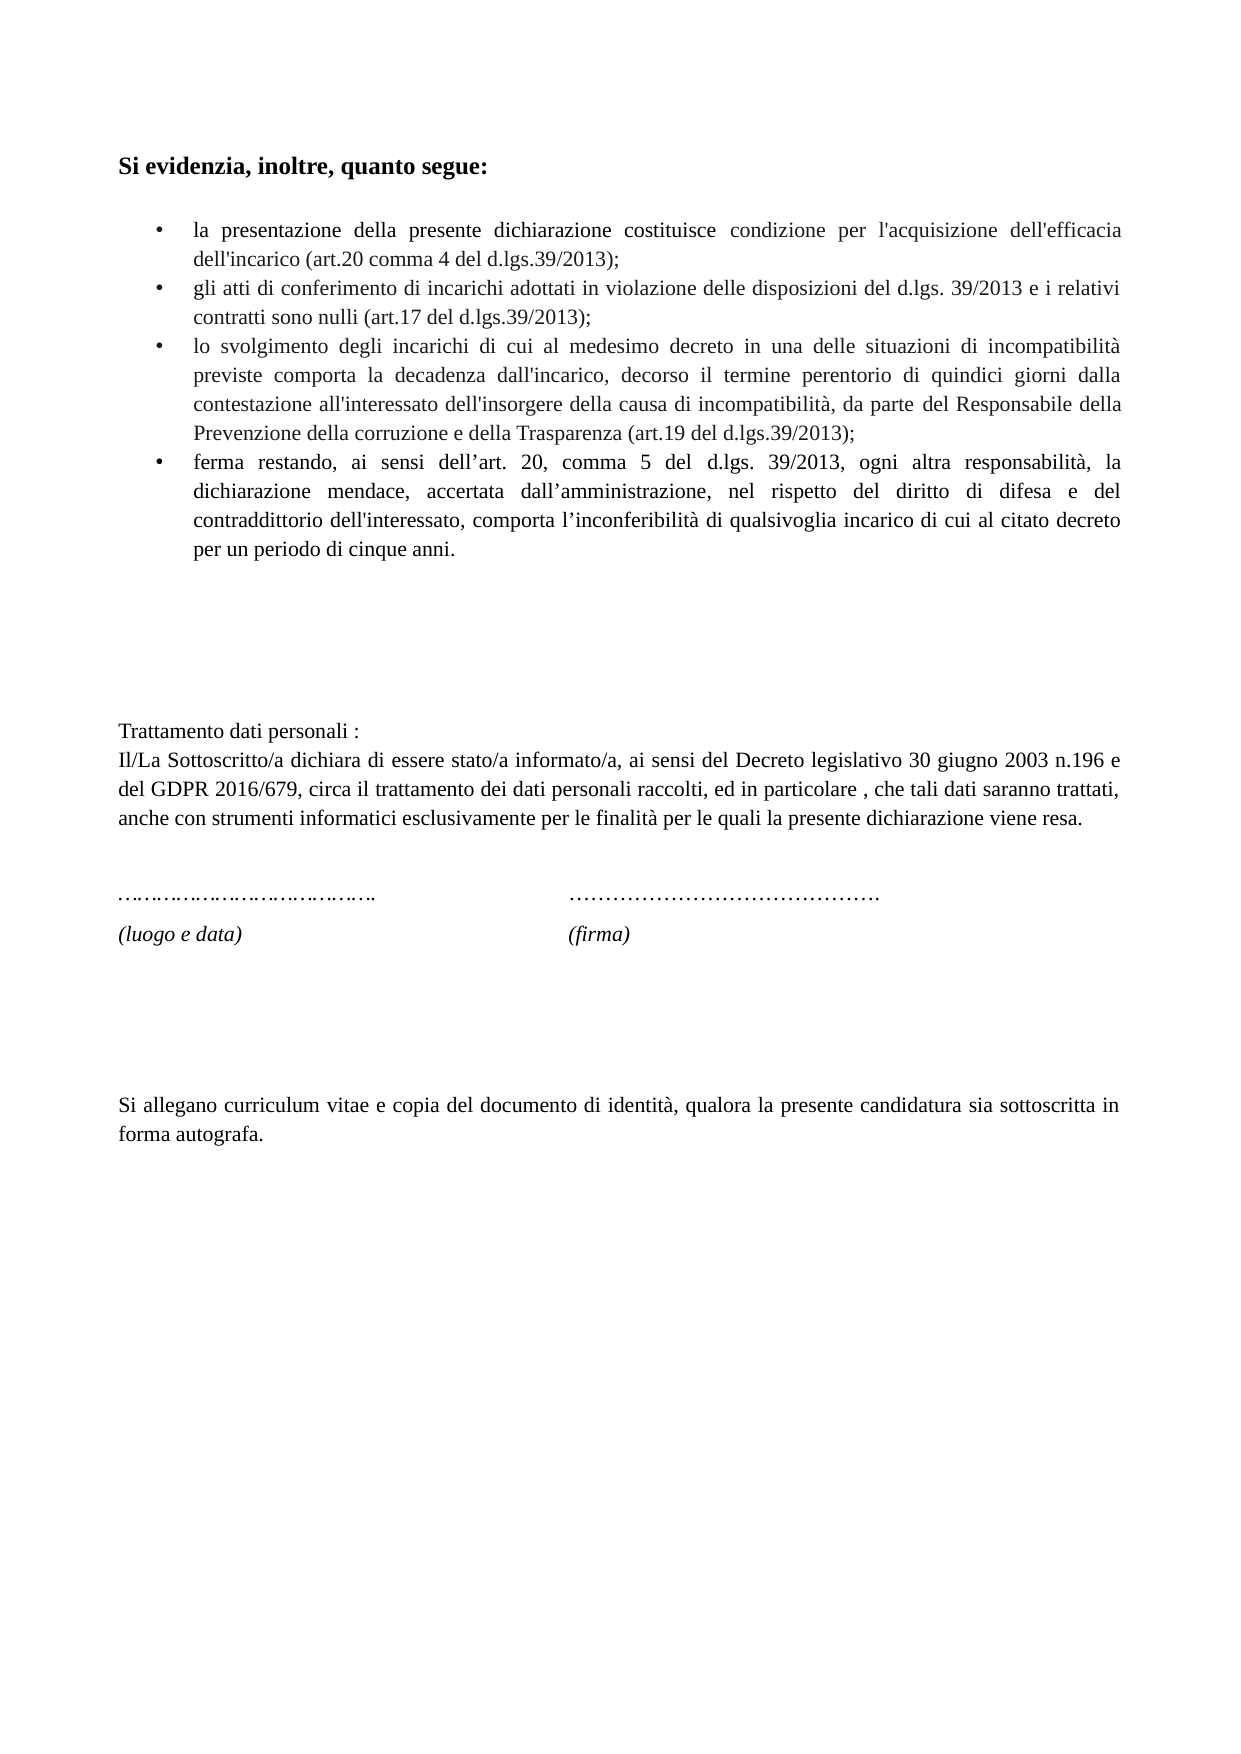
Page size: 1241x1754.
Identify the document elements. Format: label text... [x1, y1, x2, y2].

text Trattamento dati personali : [118, 718, 1122, 744]
list lo svolgimento degli incarichi di cui al medesimo decreto in una delle situazioni di incompatibilità previste comporta la decadenza dall'incarico, decorso il termine perentorio di quindici giorni dalla contestazione all'interessato dell'insorgere della causa di incompatibilità, da parte del Responsabile della Prevenzione della corruzione e della Trasparenza (art.19 del d.lgs.39/2013); [156, 333, 1122, 445]
list la presentazione della presente dichiarazione costituisce condizione per l'acquisizione dell'efficacia dell'incarico (art.20 comma 4 del d.lgs.39/2013); [156, 217, 1122, 271]
text Si evidenzia, inoltre, quanto segue: [118, 151, 1122, 180]
text …………………………………. ……………………………………. [118, 880, 1074, 905]
text Si allegano curriculum vitae e copia del documento di identità, qualora la presente candidatura sia sottoscritta in forma autografa. [118, 1092, 1122, 1146]
list ferma restando, ai sensi dell’art. 20, comma 5 del d.lgs. 39/2013, ogni altra responsabilità, la dichiarazione mendace, accertata dall’amministrazione, nel rispetto del diritto di difesa e del contraddittorio dell'interessato, comporta l’inconferibilità di qualsivoglia incarico di cui al citato decreto per un periodo di cinque anni. [156, 449, 1122, 561]
text (luogo e data) (firma) [118, 921, 1074, 947]
text Il/La Sottoscritto/a dichiara di essere stato/a informato/a, ai sensi del Decreto legislativo 30 giugno 2003 n.196 e del GDPR 2016/679, circa il trattamento dei dati personali raccolti, ed in particolare , che tali dati saranno trattati, anche con strumenti informatici esclusivamente per le finalità per le quali la presente dichiarazione viene resa. [118, 747, 1122, 831]
list gli atti di conferimento di incarichi adottati in violazione delle disposizioni del d.lgs. 39/2013 e i relativi contratti sono nulli (art.17 del d.lgs.39/2013); [156, 275, 1122, 329]
